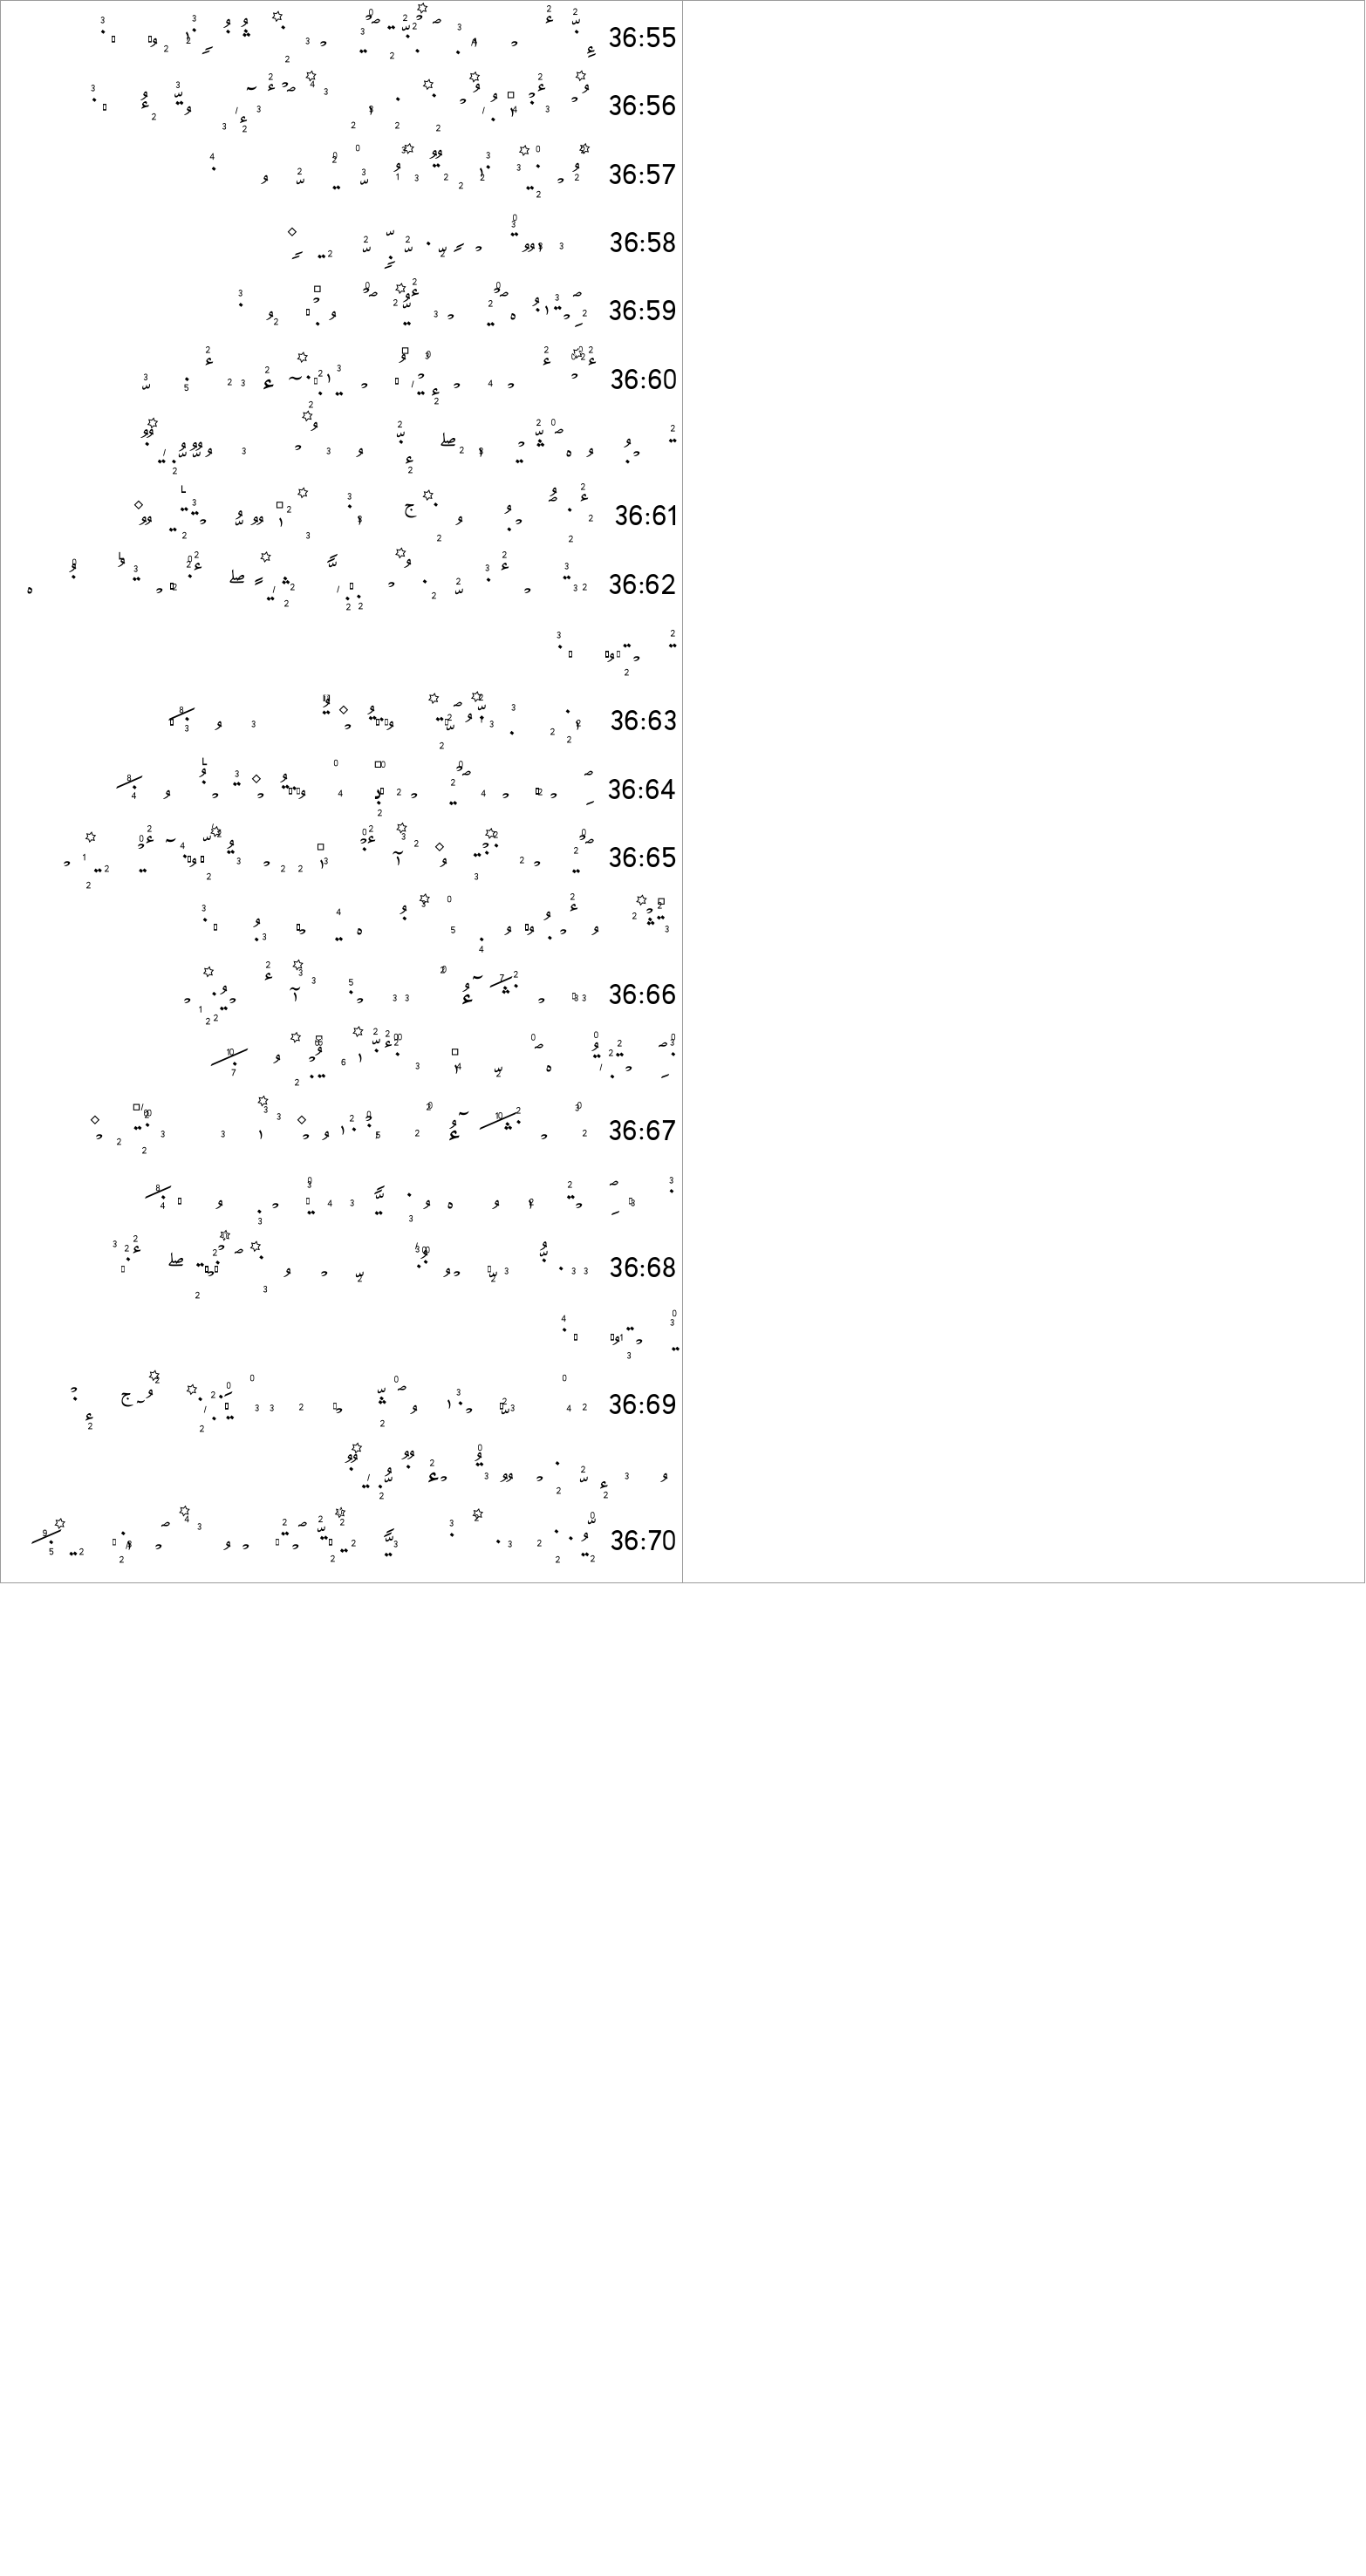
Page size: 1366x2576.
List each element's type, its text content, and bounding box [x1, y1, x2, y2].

table_header [683, 1, 1364, 1582]
table_header 36:55 إِنََّ أََصْحََََٰــبَََ ٱلْجََنََّــةِِ ٱلْيَََـوْمَََ فِِى شُغُلٍۢ فَََٰــكِِهُٜٜوٜٜنَََ 36:56 هُمْ وَََأََزْوََََٰجُـهُمْــ فِِى ظِِـلَََٰــلٍٍ عَََلََََى ٱلْأََرَََآئِِـكِِِ مُتَََّـكِِـُٔوٜٜنَََ 36:57 لََهُــمْ فِِيهَََا فَََٰــكِِهََةٌۭ وَََلَََهُـم مَََّاـ يََدََّعُونََََ 36:58 سَََلَََٰـــمٌۭ قَََوْلًۭا مِِّن رََّبٍّۢ رََّحِِيــمٍۢـ 36:59 وََٱِمْتَََٰـــزُوا۟ ٱلْيََـوْمَََ أََيُّهََا ٱلْمُجْٜٜرِِــــمُونَََ 36:60 أََـلََمْـ أََعْـهََََــدْ إِِلَََيْـكُٜٜمْ يَََٰــــبََٜنِِىٓٓ ءََادَََمََ أََنـــــ لَََّا تََعْبُدُوا۟ ٱلشََّــيْطَََٰـــنََ ۖ إِِنََّــهُۥ لَََكُمْـ عَََدُوٌّۭ مُّبِِـينٌۭ 36:61 وََأََنِِ ٱُــعْبُــــدُونِِى ۚ هَََٰـذَََا صِِِرََٰطٌۭ مُّسْـتَََقِِيـــمٌۭـ 36:62 وََلَََقَََدْ أََضَََلََّ مِِنكُمْـ جِِٜٜبِِـلًّۭا كََـثِِــيرًا ۖ أََـفََلََـٜٜٜٜٜمْ تَََكُوـنُوا۟ تََعْقِِٜلُٜٜٜٜٜوٜٜنَََ 36:63 هََٰــذِِهِِۦ جَََهَََنََّمُــ ٱلََّٜتِِى كُٜنٜٜتُــمْـ ـتُوعَََدُونََََََََـــٜٜٜ 36:64 ٱِصْلََٜٜٜٜٜوْهََََـا ٱلْيََـوْمََ ٜٜبِِمََََا كُٜنٜٜتُــمْـ تَََكْفُرُونََََََََــــ 36:65 ٱلْيََـوْمََ نََخْتِِِــــمُـ عََلَََىٰٓٓ أََـفْوَََٰهِِــهِِــمْ وَََتُكََلِِّٜٜٜٜٜمُٜٜنََََـآ أََيْدِِيهِِـمْ وَََتََشْهََدُ أََرْـجُلُـٜٜٜٜٜهُـــم بِِِِـــمَََََا كَََانُوا۟ يََََكْٜٜٜٜسِِِــبُوٜٜنَََ 36:66 وَََلَََٜوْ نََشَََََََـــآءُ لََطَََـمَََسْــنَََََا عَََلَََىٰٓٓ أََــعْيُنِِهِِـمْ ـفَََٱِسْــتََبََــقُوا۟ ٱلصِِّــرََََٰطَََـ فََأََنََّىٰــــــ ــــيُبْصِِرُونََََََََََـــــــ 36:67 وََلَََوْ نََشََََََََََــــــآءُ لََمََسَََََـخْنََٰـــهُــمْـ عَََلَََىٰ مَََـكَََــــــــــاـــــنََتِِــهِِــمْـ فَََمَََٜا ٱِسْــتََطََٰــــعُوا۟ مُضِِِــــيًّۭا وَََلََََا ـيَََٜرْجِِِعُوٜٜنََََََََــــ 36:68 وَََمَََن نُّعَََــــمِِّٜرْهُ ـــــنُنَََــكِِّـــــــــسْـهُ فِِِى ٱلْخََٜٜلْٜٜٜٜٜٜٜٜقِِ ۖ أََفََٜلَََا ـيَََعْقِِِـلُٜٜوٜٜنََََ 36:69 وََمََََاـ عَََلََّٜٜمْنَََٰـــهُ ٱلشِِّعْٜرََ وَََمَََاـ ـيَٜٜٜنۢبََـغِِى لََهُۥٓ ۚ إِِنْ هُوَََ إِِلََّا ذِِكْرٌۭ وَََقُرْءََانٌۭ مُّبِِــينٌۭ 36:70 لِِّيُــنذِِرََ مَََن كََانَََ حَََيًّۭـــا وََيََحِِٜٜقََّ ٱلْقََٜوْلُ عَََلََََى ٱلْكَََٰــفِِٜرِِينَََََََََـــــ [1, 1, 682, 1582]
